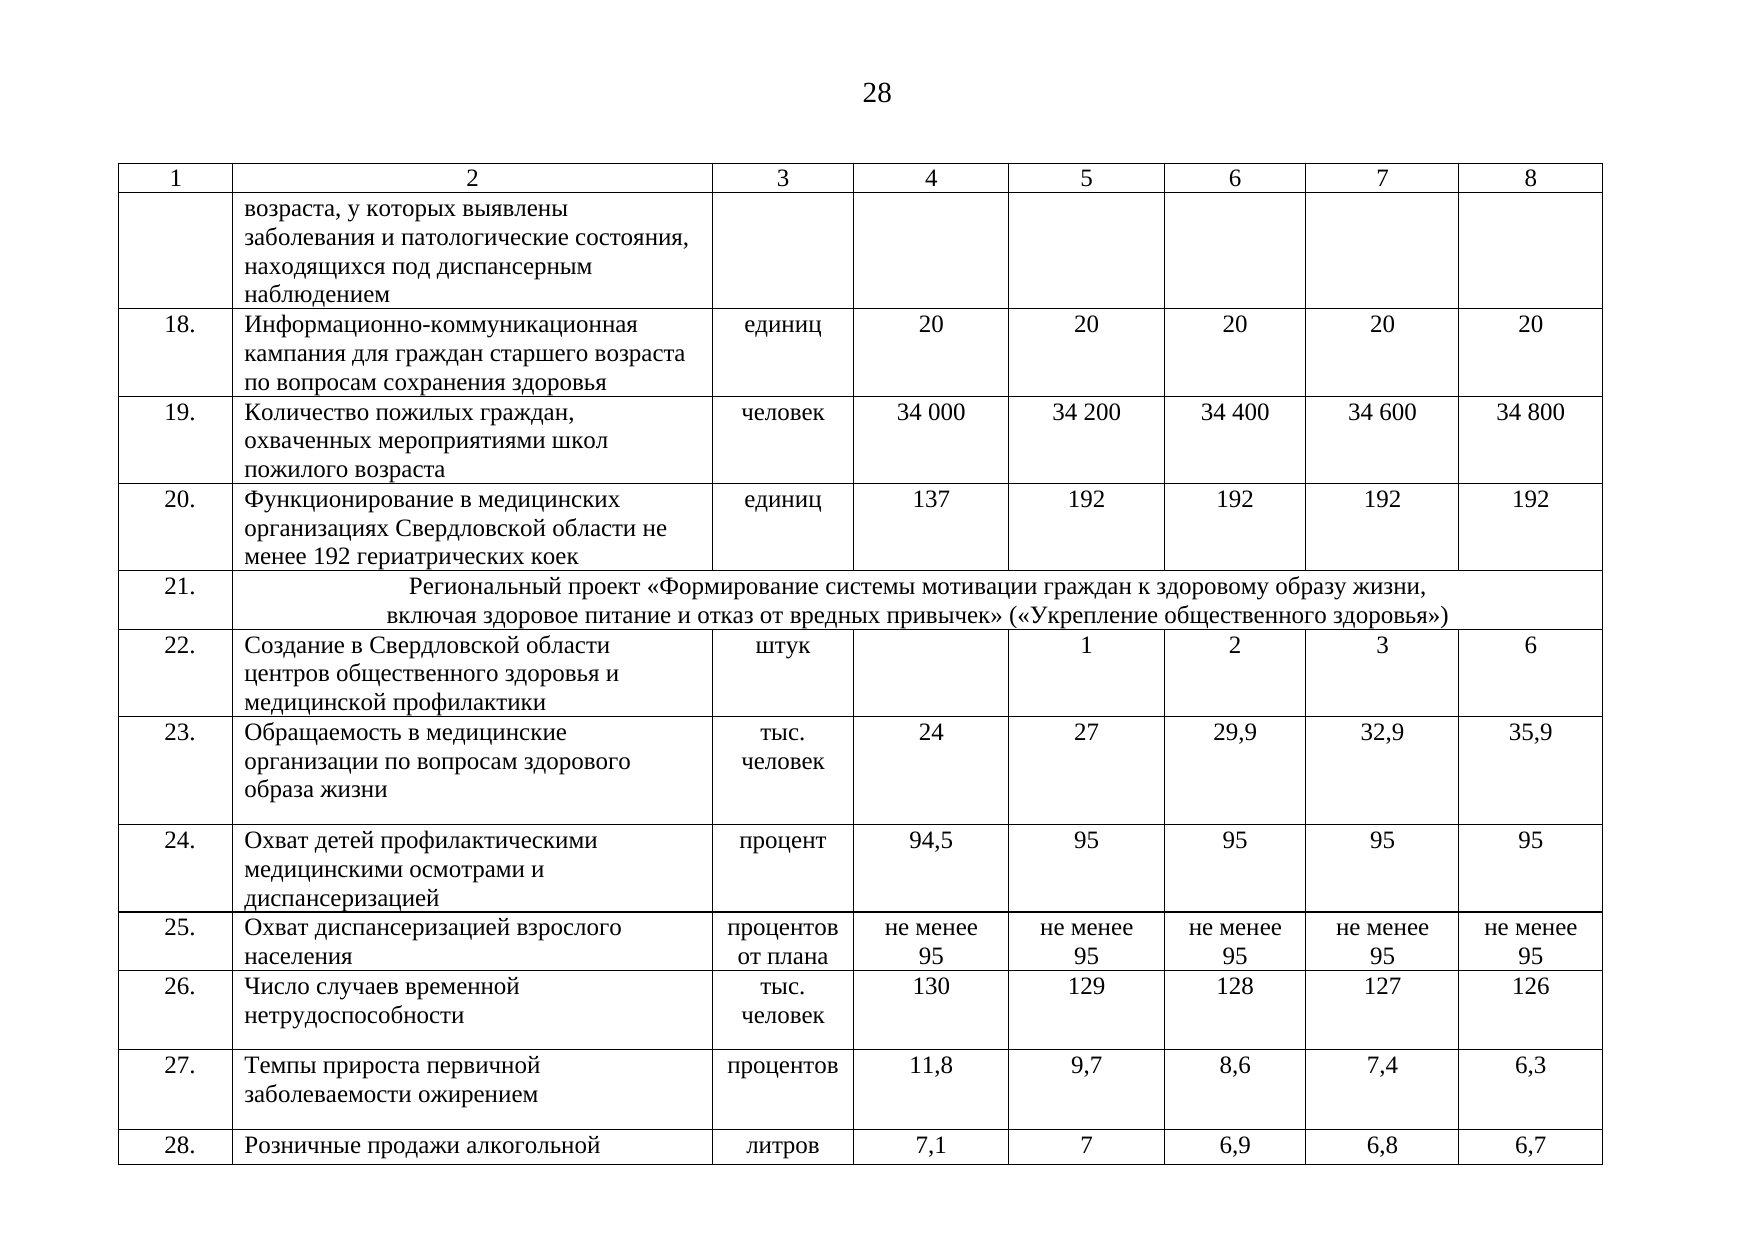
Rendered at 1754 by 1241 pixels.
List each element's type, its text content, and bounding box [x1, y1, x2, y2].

table_cell 192 [1009, 484, 1164, 570]
table_cell Количество пожилых граждан, охваченных мероприятиями школ пожилого возраста [233, 397, 712, 483]
table_cell не менее 95 [1165, 913, 1305, 970]
table_cell 34 600 [1306, 397, 1458, 483]
table_cell [119, 971, 232, 1049]
table_cell 6 [1459, 630, 1602, 716]
table_cell 192 [1306, 484, 1458, 570]
table_cell 35,9 [1459, 717, 1602, 824]
table_cell 11,8 [854, 1050, 1008, 1129]
table_cell 95 [1009, 825, 1164, 911]
table_cell человек [713, 397, 853, 483]
table_cell [1603, 970, 1636, 1049]
table_cell [1603, 396, 1636, 483]
table_cell 20 [1009, 309, 1164, 396]
table_cell не менее 95 [1009, 913, 1164, 970]
table_header 3 [713, 164, 853, 192]
table_cell Региональный проект «Формирование системы мотивации граждан к здоровому образу жизни, включая здоровое питание и отказ от вредных привычек» («Укрепление общественного здоровья») [233, 571, 1602, 629]
table_cell Охват диспансеризацией взрослого населения [233, 913, 712, 970]
table_cell [713, 193, 853, 308]
table_cell [119, 397, 232, 483]
table_cell [1603, 1129, 1636, 1164]
table_cell Охват детей профилактическими медицинскими осмотрами и диспансеризацией [233, 825, 712, 911]
table_cell Создание в Свердловской области центров общественного здоровья и медицинской профилактики [233, 630, 712, 716]
table_header [1603, 163, 1636, 192]
table_cell возраста, у которых выявлены заболевания и патологические состояния, находящихся под диспансерным наблюдением [233, 193, 712, 308]
table_cell 95 [1306, 825, 1458, 911]
table_cell [119, 717, 232, 824]
table_cell 34 400 [1165, 397, 1305, 483]
table_cell 95 [1165, 825, 1305, 911]
table_cell [1603, 629, 1636, 716]
table_cell 20 [854, 309, 1008, 396]
table_header 8 [1459, 164, 1602, 192]
table_cell 6,8 [1306, 1130, 1458, 1164]
table_cell 20 [1306, 309, 1458, 396]
table_cell [1306, 193, 1458, 308]
table_cell [119, 193, 232, 308]
table_cell 7 [1009, 1130, 1164, 1164]
table_cell [119, 913, 232, 970]
table_cell [1603, 1049, 1636, 1129]
table_cell [1009, 193, 1164, 308]
table_cell 137 [854, 484, 1008, 570]
table_cell 6,9 [1165, 1130, 1305, 1164]
table_cell 94,5 [854, 825, 1008, 911]
table_cell Число случаев временной нетрудоспособности [233, 971, 712, 1049]
table_header 1 [119, 164, 232, 192]
table_cell [119, 825, 232, 911]
table_cell [119, 1050, 232, 1129]
table_header 4 [854, 164, 1008, 192]
table_cell тыс. человек [713, 717, 853, 824]
table_cell Функционирование в медицинских организациях Свердловской области не менее 192 гериатрических коек [233, 484, 712, 570]
table_cell [1603, 570, 1636, 629]
table_cell [1603, 911, 1636, 970]
table_cell литров [713, 1130, 853, 1164]
table_cell единиц [713, 484, 853, 570]
table_header 7 [1306, 164, 1458, 192]
table_cell не менее 95 [854, 913, 1008, 970]
table_cell [1603, 308, 1636, 396]
table_cell 129 [1009, 971, 1164, 1049]
table_cell [854, 193, 1008, 308]
table_cell Обращаемость в медицинские организации по вопросам здорового образа жизни [233, 717, 712, 824]
table_cell 20 [1165, 309, 1305, 396]
table_cell 3 [1306, 630, 1458, 716]
table_cell 34 000 [854, 397, 1008, 483]
table_cell [854, 630, 1008, 716]
table_cell [119, 571, 232, 629]
table_cell [1603, 824, 1636, 911]
table_cell 95 [1459, 825, 1602, 911]
table_cell 29,9 [1165, 717, 1305, 824]
table_cell 27 [1009, 717, 1164, 824]
table_cell процентов [713, 1050, 853, 1129]
table_cell процент [713, 825, 853, 911]
table_cell не менее 95 [1306, 913, 1458, 970]
table_cell процентов от плана [713, 913, 853, 970]
table_header 5 [1009, 164, 1164, 192]
table_cell 126 [1459, 971, 1602, 1049]
table_cell 7,4 [1306, 1050, 1458, 1129]
table_cell [1603, 192, 1636, 308]
table_cell 127 [1306, 971, 1458, 1049]
table_header 6 [1165, 164, 1305, 192]
table_cell не менее 95 [1459, 913, 1602, 970]
table_cell 7,1 [854, 1130, 1008, 1164]
table_cell [1459, 193, 1602, 308]
table_cell 130 [854, 971, 1008, 1049]
table_cell Темпы прироста первичной заболеваемости ожирением [233, 1050, 712, 1129]
table_cell 192 [1459, 484, 1602, 570]
table_cell 1 [1009, 630, 1164, 716]
table_cell [119, 1130, 232, 1164]
table_cell 6,3 [1459, 1050, 1602, 1129]
table_cell 34 800 [1459, 397, 1602, 483]
table_cell 9,7 [1009, 1050, 1164, 1129]
table_cell 34 200 [1009, 397, 1164, 483]
table_cell 192 [1165, 484, 1305, 570]
table_cell [1165, 193, 1305, 308]
table_cell [1603, 716, 1636, 824]
table_cell 20 [1459, 309, 1602, 396]
table_cell [119, 484, 232, 570]
table_cell единиц [713, 309, 853, 396]
table_cell 32,9 [1306, 717, 1458, 824]
table_cell тыс. человек [713, 971, 853, 1049]
table_cell 128 [1165, 971, 1305, 1049]
table_cell 6,7 [1459, 1130, 1602, 1164]
table_cell Информационно-коммуникационная кампания для граждан старшего возраста по вопросам сохранения здоровья [233, 309, 712, 396]
table_cell [119, 309, 232, 396]
table_header 2 [233, 164, 712, 192]
table_cell 2 [1165, 630, 1305, 716]
table_cell [1603, 483, 1636, 570]
table_cell Розничные продажи алкогольной [233, 1130, 712, 1164]
table_cell 24 [854, 717, 1008, 824]
table_cell штук [713, 630, 853, 716]
table_cell [119, 630, 232, 716]
table_cell 8,6 [1165, 1050, 1305, 1129]
